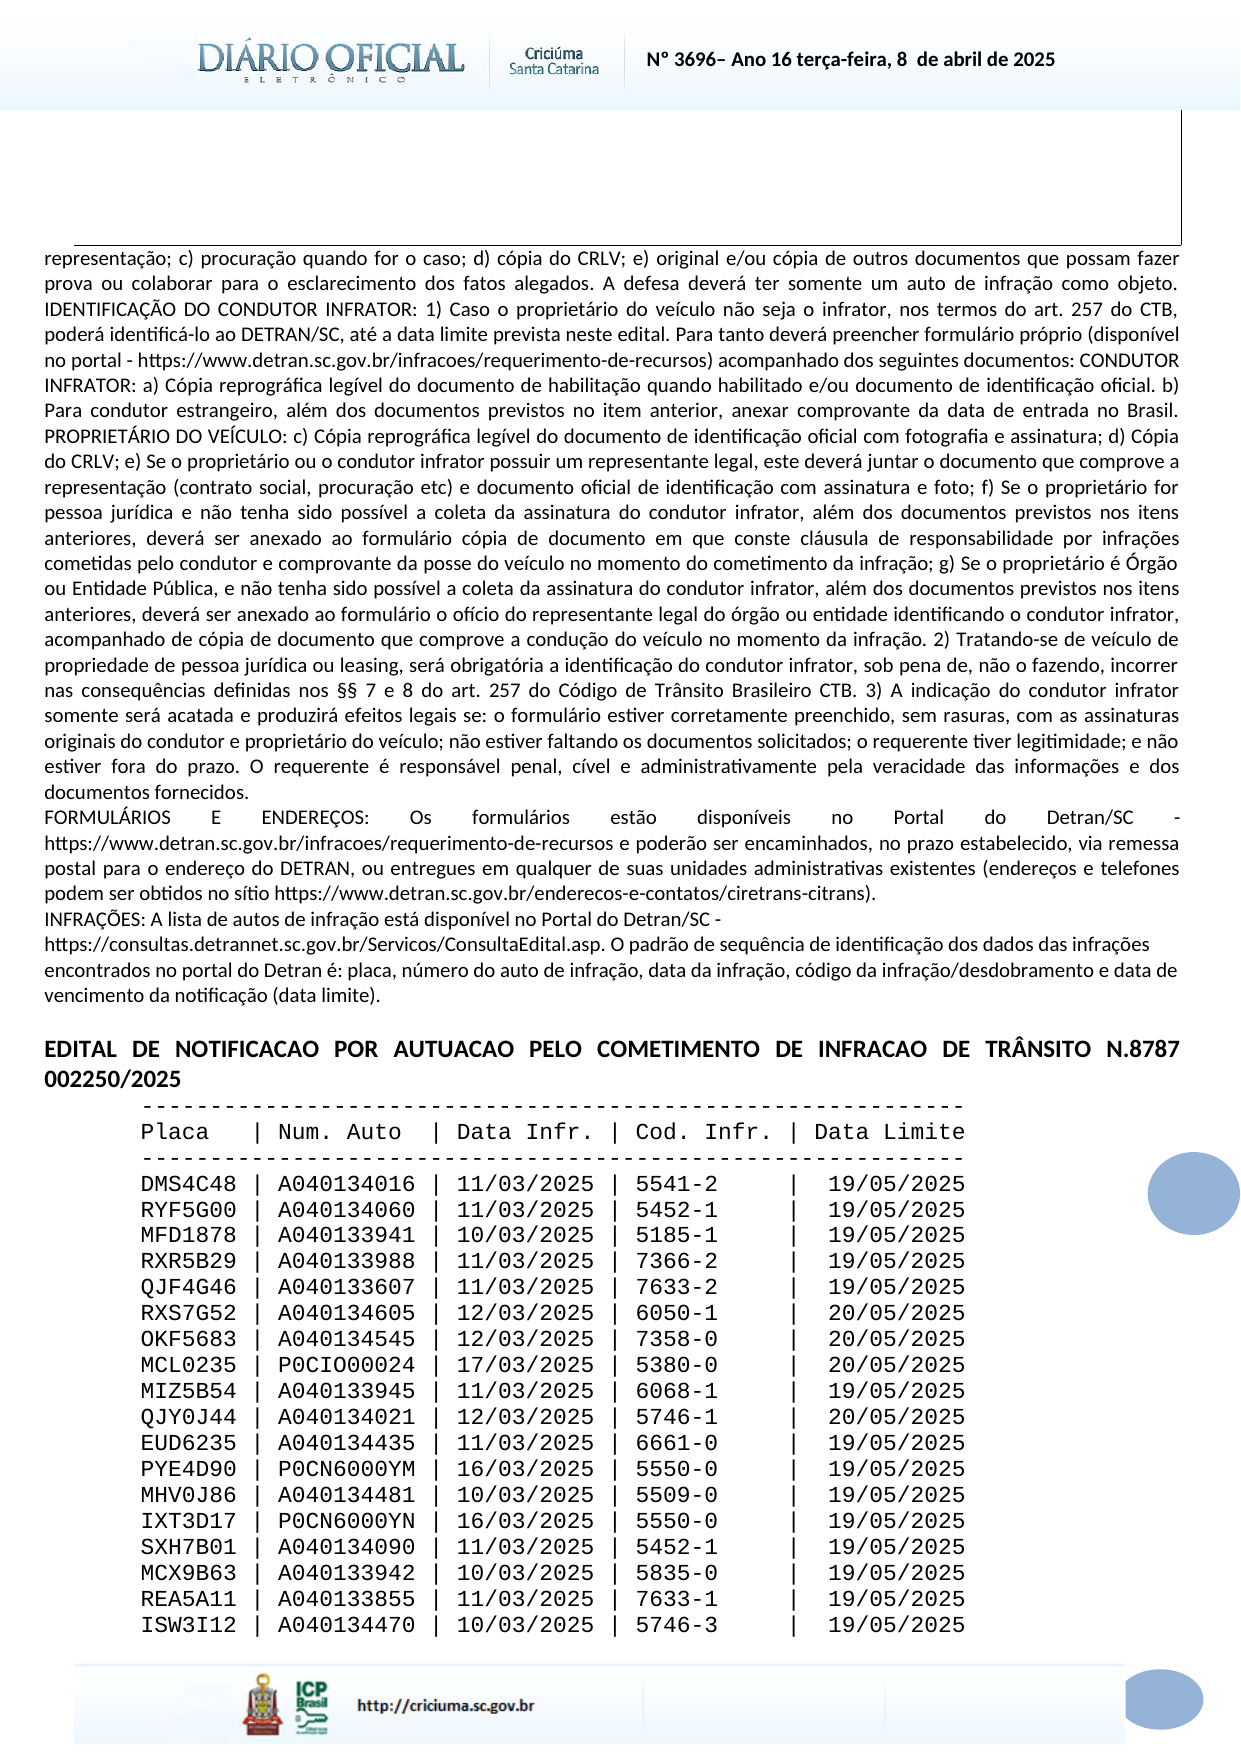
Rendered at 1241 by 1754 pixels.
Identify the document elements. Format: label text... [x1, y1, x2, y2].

text PYE4D90 | P0CN6000YM | 16/03/2025 | 5550-0 | 19/05/2025 [44, 1457, 1181, 1483]
text ISW3I12 | A040134470 | 10/03/2025 | 5746-3 | 19/05/2025 [44, 1613, 1181, 1639]
text MCX9B63 | A040133942 | 10/03/2025 | 5835-0 | 19/05/2025 [44, 1561, 1181, 1587]
text IXT3D17 | P0CN6000YN | 16/03/2025 | 5550-0 | 19/05/2025 [44, 1509, 1181, 1535]
text Placa | Num. Auto | Data Infr. | Cod. Infr. | Data Limite [44, 1120, 1181, 1146]
text EDITAL DE NOTIFICACAO POR AUTUACAO PELO COMETIMENTO DE INFRACAO DE TRÂNSITO N.8787 002250/2025 [44, 1033, 1181, 1094]
text MCL0235 | P0CIO00024 | 17/03/2025 | 5380-0 | 20/05/2025 [44, 1353, 1181, 1379]
text RXS7G52 | A040134605 | 12/03/2025 | 6050-1 | 20/05/2025 [44, 1302, 1181, 1328]
text INFRAÇÕES: A lista de autos de infração está disponível no Portal do Detran/SC - https://consultas.detrannet.sc.gov.br/Servicos/ConsultaEdital.asp. O padrão de sequência de identificação dos dados das infrações encontrados no portal do Detran é: placa, número do auto de infração, data da infração, código da infração/desdobramento e data de vencimento da notificação (data limite). [44, 906, 1181, 1008]
text MHV0J86 | A040134481 | 10/03/2025 | 5509-0 | 19/05/2025 [44, 1483, 1181, 1509]
text ------------------------------------------------------------ [44, 1094, 1181, 1120]
text MFD1878 | A040133941 | 10/03/2025 | 5185-1 | 19/05/2025 [44, 1224, 1181, 1250]
text RYF5G00 | A040134060 | 11/03/2025 | 5452-1 | 19/05/2025 [44, 1198, 1161, 1224]
text EUD6235 | A040134435 | 11/03/2025 | 6661-0 | 19/05/2025 [44, 1431, 1181, 1457]
text representação; c) procuração quando for o caso; d) cópia do CRLV; e) original e/ou cópia de outros documentos que possam fazer prova ou colaborar para o esclarecimento dos fatos alegados. A defesa deverá ter somente um auto de infração como objeto. IDENTIFICAÇÃO DO CONDUTOR INFRATOR: 1) Caso o proprietário do veículo não seja o infrator, nos termos do art. 257 do CTB, poderá identificá-lo ao DETRAN/SC, até a data limite prevista neste edital. Para tanto deverá preencher formulário próprio (disponível no portal - https://www.detran.sc.gov.br/infracoes/requerimento-de-recursos) acompanhado dos seguintes documentos: CONDUTOR INFRATOR: a) Cópia reprográfica legível do documento de habilitação quando habilitado e/ou documento de identificação oficial. b) Para condutor estrangeiro, além dos documentos previstos no item anterior, anexar comprovante da data de entrada no Brasil. PROPRIETÁRIO DO VEÍCULO: c) Cópia reprográfica legível do documento de identificação oficial com fotografia e assinatura; d) Cópia do CRLV; e) Se o proprietário ou o condutor infrator possuir um representante legal, este deverá juntar o documento que comprove a representação (contrato social, procuração etc) e documento oficial de identificação com assinatura e foto; f) Se o proprietário for pessoa jurídica e não tenha sido possível a coleta da assinatura do condutor infrator, além dos documentos previstos nos itens anteriores, deverá ser anexado ao formulário cópia de documento em que conste cláusula de responsabilidade por infrações cometidas pelo condutor e comprovante da posse do veículo no momento do cometimento da infração; g) Se o proprietário é Órgão ou Entidade Pública, e não tenha sido possível a coleta da assinatura do condutor infrator, além dos documentos previstos nos itens anteriores, deverá ser anexado ao formulário o ofício do representante legal do órgão ou entidade identificando o condutor infrator, acompanhado de cópia de documento que comprove a condução do veículo no momento da infração. 2) Tratando-se de veículo de propriedade de pessoa jurídica ou leasing, será obrigatória a identificação do condutor infrator, sob pena de, não o fazendo, incorrer nas consequências definidas nos §§ 7 e 8 do art. 257 do Código de Trânsito Brasileiro CTB. 3) A indicação do condutor infrator somente será acatada e produzirá efeitos legais se: o formulário estiver corretamente preenchido, sem rasuras, com as assinaturas originais do condutor e proprietário do veículo; não estiver faltando os documentos solicitados; o requerente tiver legitimidade; e não estiver fora do prazo. O requerente é responsável penal, cível e administrativamente pela veracidade das informações e dos documentos fornecidos. [44, 245, 1181, 804]
text OKF5683 | A040134545 | 12/03/2025 | 7358-0 | 20/05/2025 [44, 1328, 1181, 1353]
text RXR5B29 | A040133988 | 11/03/2025 | 7366-2 | 19/05/2025 [44, 1250, 1181, 1276]
text QJF4G46 | A040133607 | 11/03/2025 | 7633-2 | 19/05/2025 [44, 1276, 1181, 1302]
text ------------------------------------------------------------ [44, 1146, 1181, 1172]
text DMS4C48 | A040134016 | 11/03/2025 | 5541-2 | 19/05/2025 [44, 1172, 1153, 1198]
text FORMULÁRIOS E ENDEREÇOS: Os formulários estão disponíveis no Portal do Detran/SC - https://www.detran.sc.gov.br/infracoes/requerimento-de-recursos e poderão ser encaminhados, no prazo estabelecido, via remessa postal para o endereço do DETRAN, ou entregues em qualquer de suas unidades administrativas existentes (endereços e telefones podem ser obtidos no sítio https://www.detran.sc.gov.br/enderecos-e-contatos/ciretrans-citrans). [44, 804, 1181, 906]
text QJY0J44 | A040134021 | 12/03/2025 | 5746-1 | 20/05/2025 [44, 1405, 1181, 1431]
text REA5A11 | A040133855 | 11/03/2025 | 7633-1 | 19/05/2025 [44, 1587, 1181, 1613]
text SXH7B01 | A040134090 | 11/03/2025 | 5452-1 | 19/05/2025 [44, 1535, 1181, 1561]
text MIZ5B54 | A040133945 | 11/03/2025 | 6068-1 | 19/05/2025 [44, 1379, 1181, 1405]
